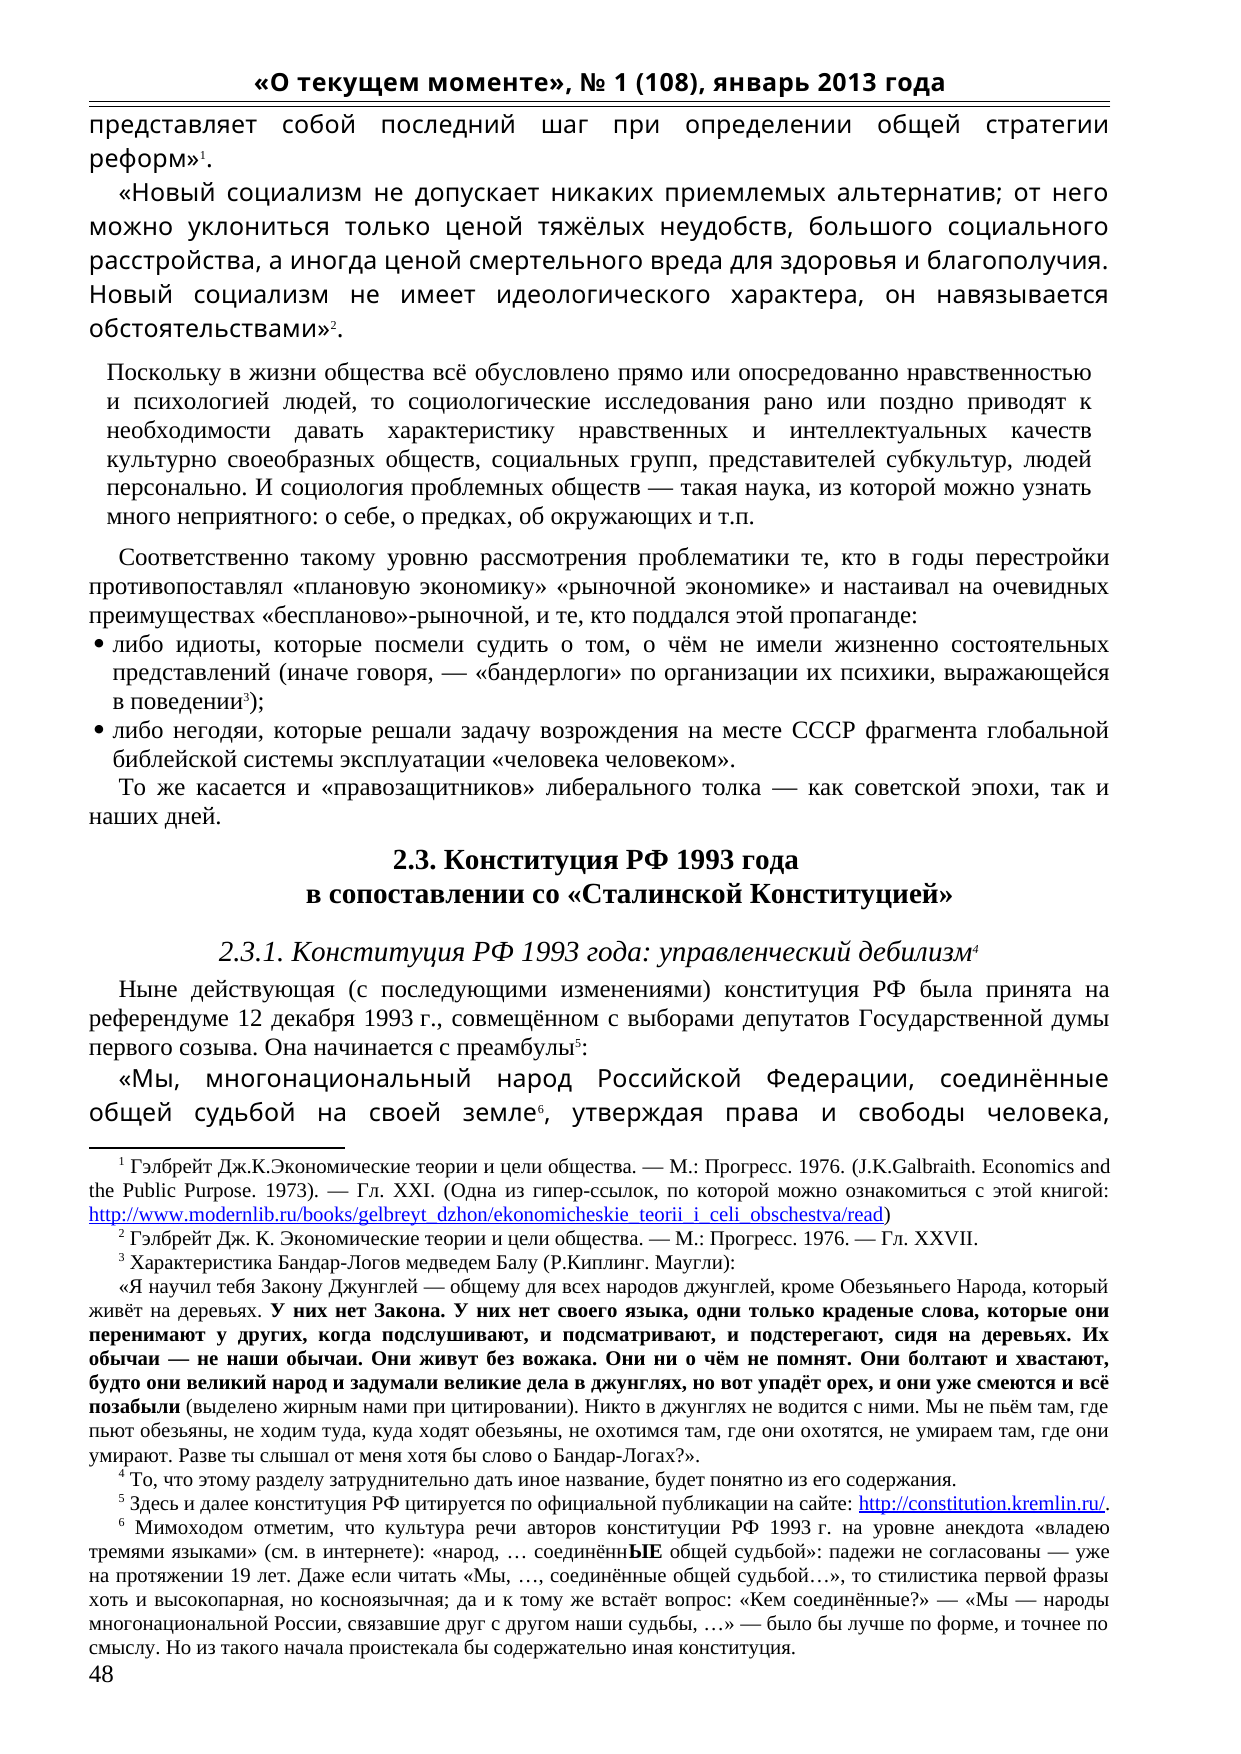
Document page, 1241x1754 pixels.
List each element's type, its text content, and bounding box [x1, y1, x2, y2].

subtitle 2.3. Конституция РФ 1993 года в сопоставлении со «Сталинской Конституцией» [89, 842, 1110, 909]
text Ныне действующая (с последующими изменениями) конституция РФ была принята на референдуме 12 декабря 1993 г., совмещённом с выборами депутатов Государственной думы первого созыва. Она начинается с преамбулы: [89, 974, 1110, 1061]
text Здесь и далее конституция РФ цитируется по официальной публикации на сайте: http://constitution.kremlin.ru/. [89, 1491, 1110, 1515]
list Характеристика Бандар-Логов медведем Балу (Р.Киплинг. Маугли): [89, 1250, 1110, 1274]
text Гэлбрейт Дж. К. Экономические теории и цели общества. — М.: Прогресс. 1976. — Гл. XXVII. [89, 1226, 1110, 1250]
text Гэлбрейт Дж.К.Экономические теории и цели общества. — М.: Прогресс. 1976. (J.K.Galbraith. Economics and the Public Purpose. 1973). — Гл. XXI. (Одна из гипер-ссылок, по которой можно ознакомиться с этой книгой: http://www.modernlib.ru/books/gelbreyt_dzhon/ekonomicheskie_teorii_i_celi_obschestva/read) [89, 1154, 1110, 1226]
list либо негодяи, которые решали задачу возрождения на месте СССР фрагмента глобальной библейской системы эксплуатации «человека человеком». [94, 715, 1110, 772]
subtitle 2.3.1. Конституция РФ 1993 года: управленческий дебилизм [89, 934, 1110, 968]
text То же касается и «правозащитников» либерального толка — как советской эпохи, так и наших дней. [89, 772, 1110, 830]
list либо идиоты, которые посмели судить о том, о чём не имели жизненно состоятельных представлений (иначе говоря, — «бандерлоги» по организации их психики, выражающейся в поведении); [94, 629, 1110, 715]
text представляет собой последний шаг при определении общей стратегии реформ». [89, 107, 1110, 175]
list «Я научил тебя Закону Джунглей — общему для всех народов джунглей, кроме Обезьяньего Народа, который живёт на деревьях. У них нет Закона. У них нет своего языка, одни только краденые слова, которые они перенимают у других, когда подслушивают, и подсматривают, и подстерегают, сидя на деревьях. Их обычаи — не наши обычаи. Они живут без вожака. Они ни о чём не помнят. Они болтают и хвастают, будто они великий народ и задумали великие дела в джунглях, но вот упадёт орех, и они уже смеются и всё позабыли (выделено жирным нами при цитировании). Никто в джунглях не водится с ними. Мы не пьём там, где пьют обезьяны, не ходим туда, куда ходят обезьяны, не охотимся там, где они охотятся, не умираем там, где они умирают. Разве ты слышал от меня хотя бы слово о Бандар-Логах?». [89, 1274, 1110, 1467]
text «Мы, многонациональный народ Российской Федерации, соединённые общей судьбой на своей земле, утверждая права и свободы человека, [89, 1061, 1110, 1129]
text Поскольку в жизни общества всё обусловлено прямо или опосредованно нравственностью и психологией людей, то социологические исследования рано или поздно приводят к необходимости давать характеристику нравственных и интеллектуальных качеств культурно своеобразных обществ, социальных групп, представителей субкультур, людей персонально. И социология проблемных обществ — такая наука, из которой можно узнать много неприятного: о себе, о предках, об окружающих и т.п. [106, 357, 1093, 530]
text «Новый социализм не допускает никаких приемлемых альтернатив; от него можно уклониться только ценой тяжёлых неудобств, большого социального расстройства, а иногда ценой смертельного вреда для здоровья и благополучия. Новый социализм не имеет идеологического характера, он навязывается обстоятельствами». [89, 175, 1110, 345]
text Мимоходом отметим, что культура речи авторов конституции РФ 1993 г. на уровне анекдота «владею тремями языками» (см. в интернете): «народ, … соединённЫЕ общей судьбой»: падежи не согласованы — уже на протяжении 19 лет. Даже если читать «Мы, …, соединённые общей судьбой…», то стилистика первой фразы хоть и высокопарная, но косноязычная; да и к тому же встаёт вопрос: «Кем соединённые?» — «Мы — народы многонациональной России, связавшие друг с другом наши судьбы, …» — было бы лучше по форме, и точнее по смыслу. Но из такого начала проистекала бы содержательно иная конституция. [89, 1515, 1110, 1659]
text То, что этому разделу затруднительно дать иное название, будет понятно из его содержания. [89, 1467, 1110, 1491]
text Соответственно такому уровню рассмотрения проблематики те, кто в годы перестройки противопоставлял «плановую экономику» «рыночной экономике» и настаивал на очевидных преимуществах «беспланово»-рыночной, и те, кто поддался этой пропаганде: [89, 542, 1110, 629]
